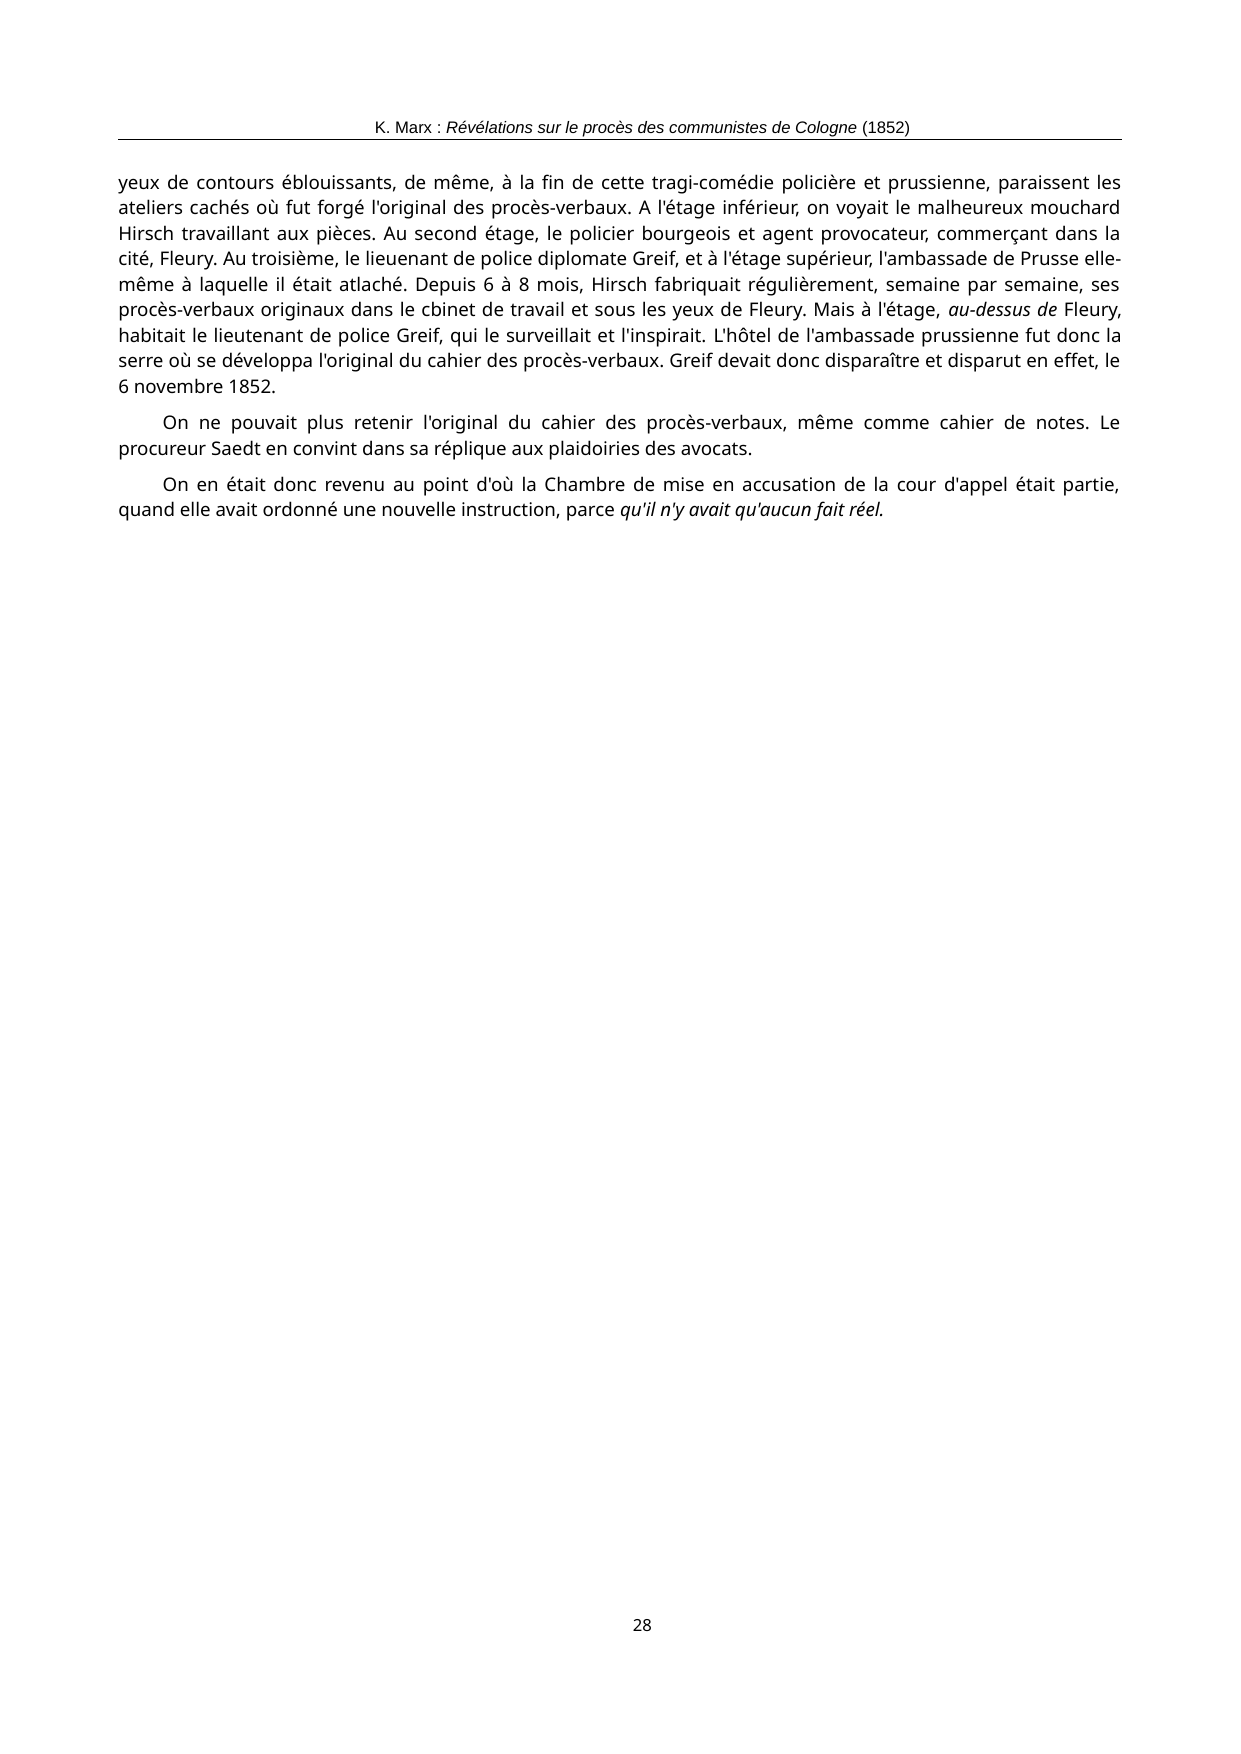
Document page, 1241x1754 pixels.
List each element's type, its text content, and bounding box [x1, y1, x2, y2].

text yeux de contours éblouissants, de même, à la fin de cette tragi-comédie policière et prussienne, paraissent les ateliers cachés où fut forgé l'original des procès-verbaux. A l'étage inférieur, on voyait le malheureux mouchard Hirsch travaillant aux pièces. Au second étage, le policier bourgeois et agent provocateur, commerçant dans la cité, Fleury. Au troisième, le lieuenant de police diplomate Greif, et à l'étage supérieur, l'ambassade de Prusse elle-même à laquelle il était atlaché. Depuis 6 à 8 mois, Hirsch fabriquait régulièrement, semaine par semaine, ses procès-verbaux originaux dans le cbinet de travail et sous les yeux de Fleury. Mais à l'étage, au-dessus de Fleury, habitait le lieutenant de police Greif, qui le surveillait et l'inspirait. L'hôtel de l'ambassade prussienne fut donc la serre où se développa l'original du cahier des procès-verbaux. Greif devait donc disparaître et disparut en effet, le 6 novembre 1852. [118, 169, 1122, 399]
text On ne pouvait plus retenir l'original du cahier des procès-verbaux, même comme cahier de notes. Le procureur Saedt en convint dans sa réplique aux plaidoiries des avocats. [118, 409, 1122, 460]
text On en était donc revenu au point d'où la Chambre de mise en accusation de la cour d'appel était partie, quand elle avait ordonné une nouvelle instruction, parce qu'il n'y avait qu'aucun fait réel. [118, 471, 1122, 522]
